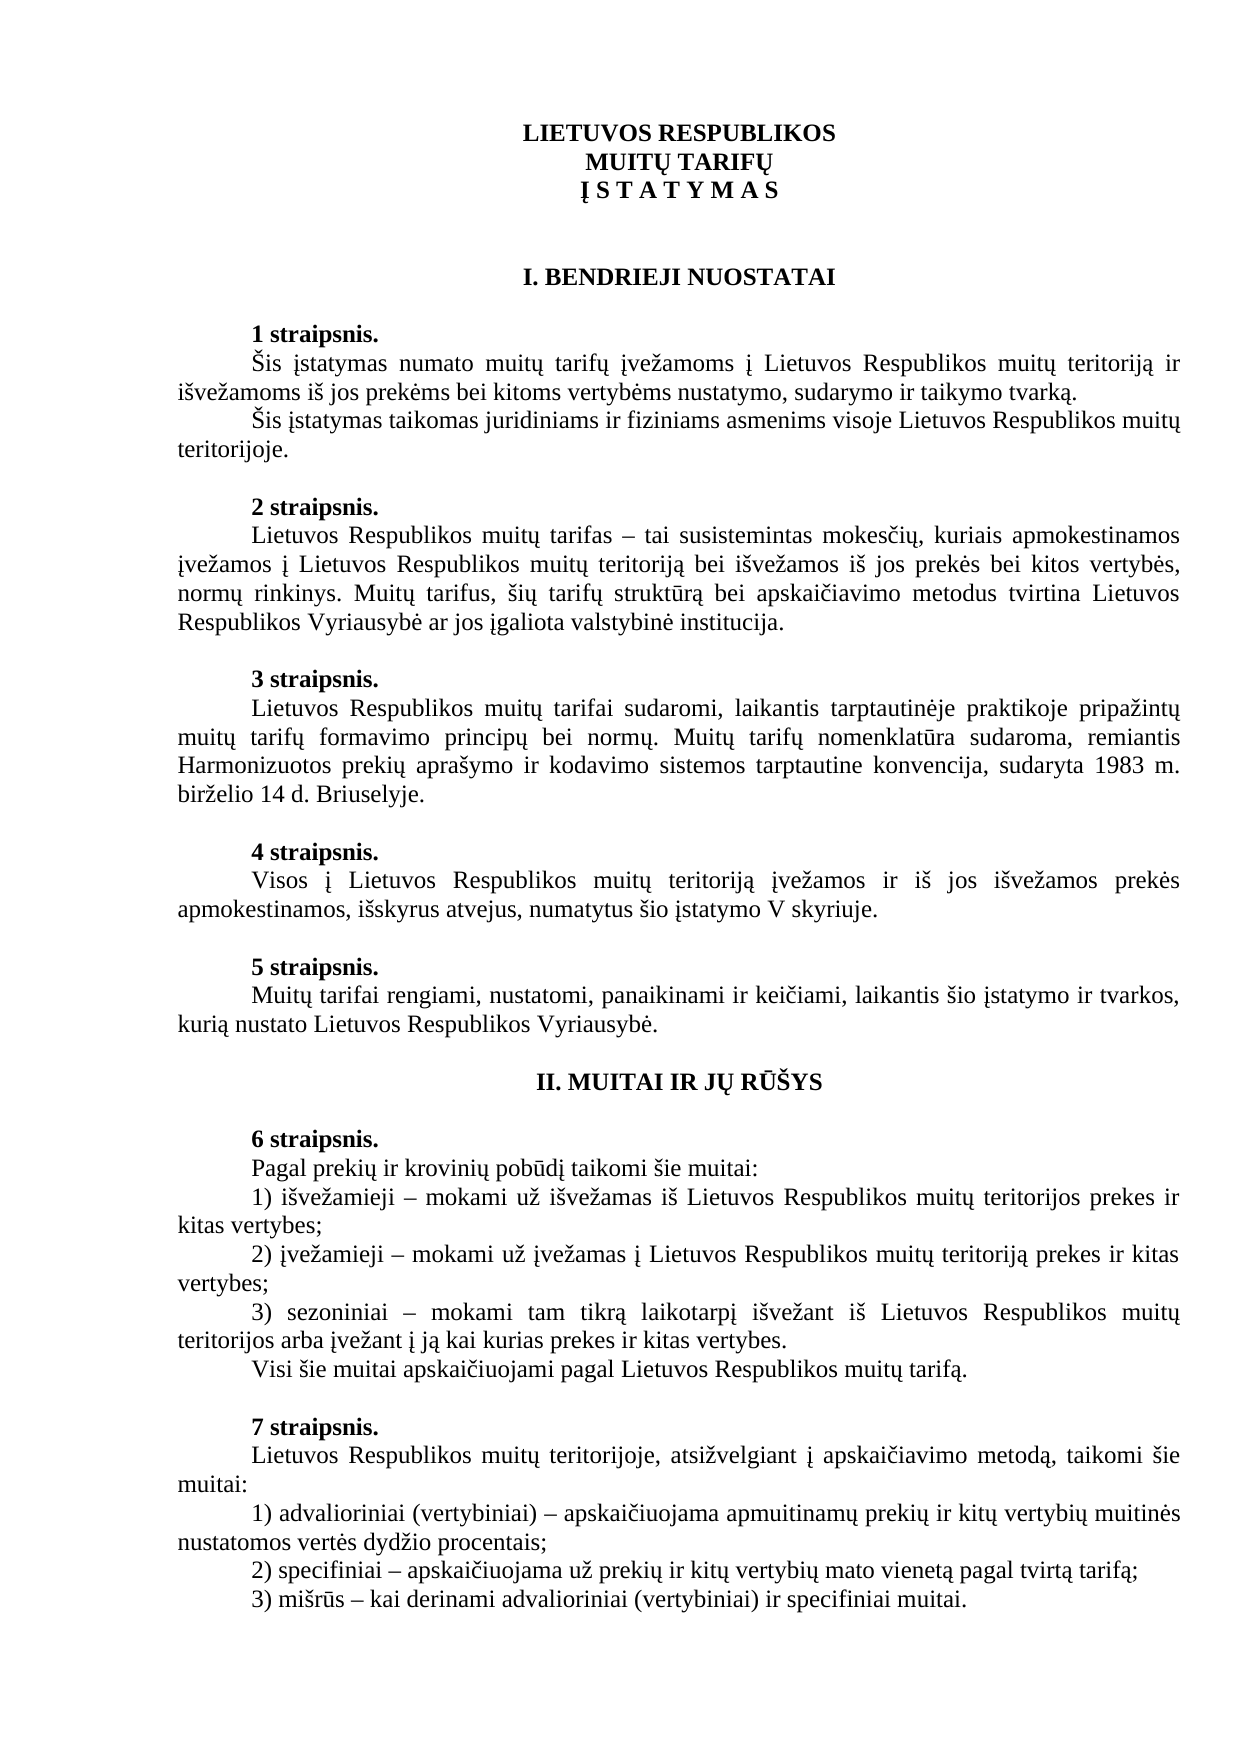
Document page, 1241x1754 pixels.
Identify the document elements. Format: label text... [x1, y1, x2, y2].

text Visi šie muitai apskaičiuojami pagal Lietuvos Respublikos muitų tarifą. [177, 1354, 1181, 1383]
text Šis įstatymas numato muitų tarifų įvežamoms į Lietuvos Respublikos muitų teritoriją ir išvežamoms iš jos prekėms bei kitoms vertybėms nustatymo, sudarymo ir taikymo tvarką. [177, 348, 1181, 406]
text MUITŲ TARIFŲ [177, 147, 1181, 176]
text LIETUVOS RESPUBLIKOS [177, 118, 1181, 147]
text 1) advalioriniai (vertybiniai) – apskaičiuojama apmuitinamų prekių ir kitų vertybių muitinės nustatomos vertės dydžio procentais; [177, 1498, 1181, 1556]
text Lietuvos Respublikos muitų teritorijoje, atsižvelgiant į apskaičiavimo metodą, taikomi šie muitai: [177, 1441, 1181, 1498]
text Į S T A T Y M A S [177, 176, 1181, 204]
text 3) sezoniniai – mokami tam tikrą laikotarpį išvežant iš Lietuvos Respublikos muitų teritorijos arba įvežant į ją kai kurias prekes ir kitas vertybes. [177, 1297, 1181, 1354]
text Šis įstatymas taikomas juridiniams ir fiziniams asmenims visoje Lietuvos Respublikos muitų teritorijoje. [177, 406, 1181, 463]
text 1) išvežamieji – mokami už išvežamas iš Lietuvos Respublikos muitų teritorijos prekes ir kitas vertybes; [177, 1182, 1181, 1239]
text 3) mišrūs – kai derinami advalioriniai (vertybiniai) ir specifiniai muitai. [177, 1584, 1181, 1613]
text 4 straipsnis. [177, 837, 1181, 866]
text 6 straipsnis. [177, 1124, 1181, 1153]
text 7 straipsnis. [177, 1412, 1181, 1441]
text 3 straipsnis. [177, 664, 1181, 693]
text Visos į Lietuvos Respublikos muitų teritoriją įvežamos ir iš jos išvežamos prekės apmokestinamos, išskyrus atvejus, numatytus šio įstatymo V skyriuje. [177, 866, 1181, 923]
text Lietuvos Respublikos muitų tarifai sudaromi, laikantis tarptautinėje praktikoje pripažintų muitų tarifų formavimo principų bei normų. Muitų tarifų nomenklatūra sudaroma, remiantis Harmonizuotos prekių aprašymo ir kodavimo sistemos tarptautine konvencija, sudaryta 1983 m. birželio 14 d. Briuselyje. [177, 693, 1181, 808]
text Muitų tarifai rengiami, nustatomi, panaikinami ir keičiami, laikantis šio įstatymo ir tvarkos, kurią nustato Lietuvos Respublikos Vyriausybė. [177, 981, 1181, 1038]
text 2) įvežamieji – mokami už įvežamas į Lietuvos Respublikos muitų teritoriją prekes ir kitas vertybes; [177, 1239, 1181, 1297]
text Lietuvos Respublikos muitų tarifas – tai susistemintas mokesčių, kuriais apmokestinamos įvežamos į Lietuvos Respublikos muitų teritoriją bei išvežamos iš jos prekės bei kitos vertybės, normų rinkinys. Muitų tarifus, šių tarifų struktūrą bei apskaičiavimo metodus tvirtina Lietuvos Respublikos Vyriausybė ar jos įgaliota valstybinė institucija. [177, 521, 1181, 636]
text II. MUITAI IR JŲ RŪŠYS [177, 1067, 1181, 1096]
text 1 straipsnis. [177, 319, 1181, 348]
text Pagal prekių ir krovinių pobūdį taikomi šie muitai: [177, 1153, 1181, 1182]
text I. BENDRIEJI NUOSTATAI [177, 262, 1181, 291]
text 2 straipsnis. [177, 492, 1181, 521]
text 2) specifiniai – apskaičiuojama už prekių ir kitų vertybių mato vienetą pagal tvirtą tarifą; [177, 1556, 1181, 1584]
text 5 straipsnis. [177, 952, 1181, 981]
